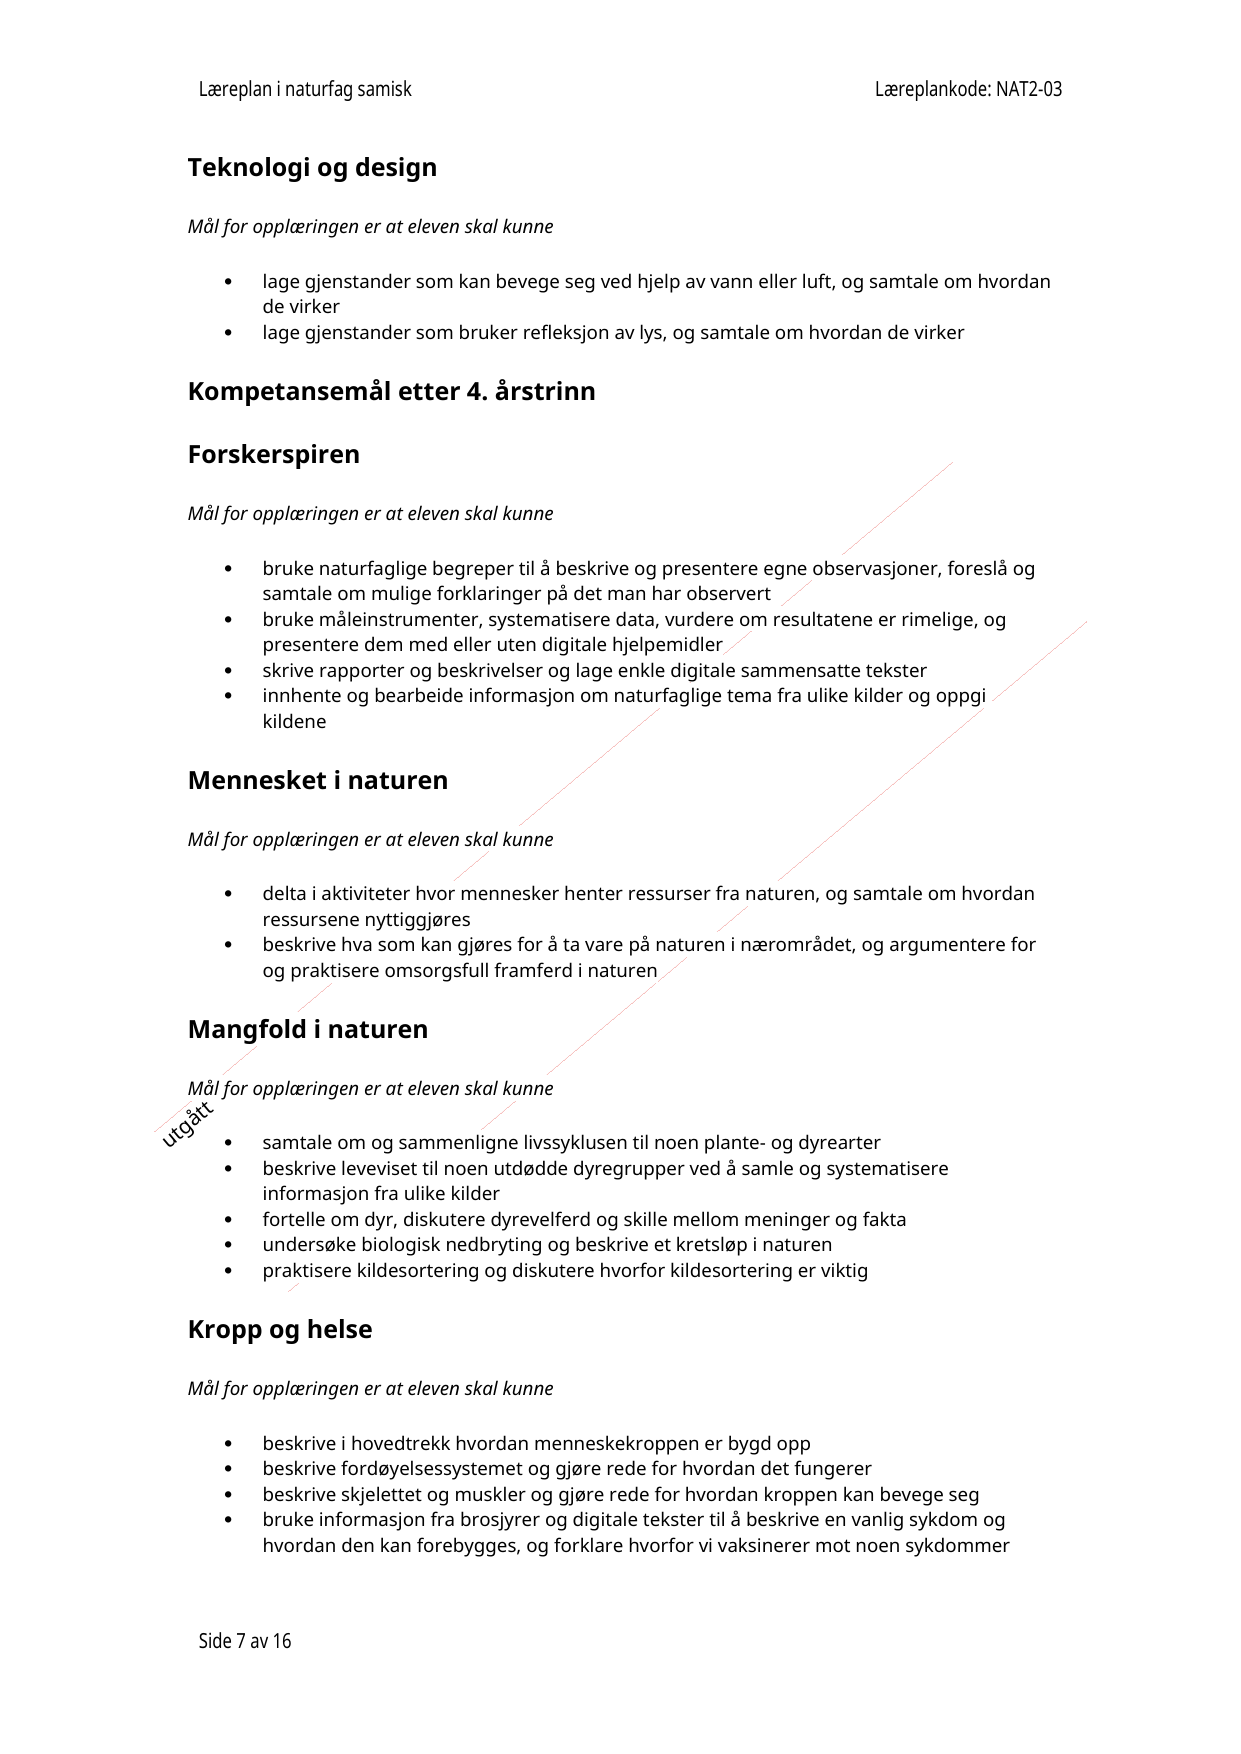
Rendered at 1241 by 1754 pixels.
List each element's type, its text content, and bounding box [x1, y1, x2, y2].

subtitle Kompetansemål etter 4. årstrinn [597, 374, 1053, 408]
subtitle Forskerspiren [361, 437, 1053, 471]
text Mål for opplæringen er at eleven skal kunne [561, 1075, 1053, 1101]
list samtale om og sammenligne livssyklusen til noen plante- og dyrearter [881, 1130, 1053, 1155]
text Mål for opplæringen er at eleven skal kunne [561, 1375, 1053, 1401]
text Mål for opplæringen er at eleven skal kunne [815, 826, 1053, 851]
list innhente og bearbeide informasjon om naturfaglige tema fra ulike kilder og oppgi kildene [691, 682, 1013, 700]
text Mål for opplæringen er at eleven skal kunne [561, 500, 906, 526]
list innhente og bearbeide informasjon om naturfaglige tema fra ulike kilder og oppgi kildene [225, 682, 689, 733]
list beskrive i hovedtrekk hvordan menneskekroppen er bygd opp [811, 1430, 1053, 1455]
list praktisere kildesortering og diskutere hvorfor kildesortering er viktig [869, 1257, 1053, 1283]
list bruke måleinstrumenter, systematisere data, vurdere om resultatene er rimelige, og presentere dem med eller uten digitale hjelpemidler [723, 606, 1053, 657]
text Mål for opplæringen er at eleven skal kunne [561, 213, 1053, 239]
list beskrive hva som kan gjøres for å ta vare på naturen i nærområdet, og argumentere for og praktisere omsorgsfull framferd i naturen [658, 932, 1053, 983]
subtitle Mangfold i naturen [429, 1012, 620, 1046]
list lage gjenstander som kan bevege seg ved hjelp av vann eller luft, og samtale om hvordan de virker [225, 268, 1053, 319]
list innhente og bearbeide informasjon om naturfaglige tema fra ulike kilder og oppgi kildene [631, 708, 982, 733]
subtitle Teknologi og design [438, 150, 1053, 184]
list beskrive leveviset til noen utdødde dyregrupper ved å samle og systematisere informasjon fra ulike kilder [500, 1155, 1053, 1206]
text Mål for opplæringen er at eleven skal kunne [561, 826, 841, 851]
list beskrive fordøyelsessystemet og gjøre rede for hvordan det fungerer [872, 1455, 1053, 1481]
subtitle Mennesket i naturen [449, 763, 592, 797]
list skrive rapporter og beskrivelser og lage enkle digitale sammensatte tekster [927, 657, 1043, 682]
subtitle Mennesket i naturen [555, 763, 916, 797]
list fortelle om dyr, diskutere dyrevelferd og skille mellom meninger og fakta [907, 1206, 1053, 1232]
list lage gjenstander som bruker refleksjon av lys, og samtale om hvordan de virker [965, 319, 1053, 344]
list delta i aktiviteter hvor mennesker henter ressurser fra naturen, og samtale om hvordan ressursene nyttiggjøres [718, 881, 1053, 932]
list innhente og bearbeide informasjon om naturfaglige tema fra ulike kilder og oppgi kildene [956, 682, 1053, 733]
text Mål for opplæringen er at eleven skal kunne [878, 500, 1053, 526]
list bruke naturfaglige begreper til å beskrive og presentere egne observasjoner, foreslå og samtale om mulige forklaringer på det man har observert [783, 555, 1053, 606]
list delta i aktiviteter hvor mennesker henter ressurser fra naturen, og samtale om hvordan ressursene nyttiggjøres [471, 906, 746, 932]
list undersøke biologisk nedbryting og beskrive et kretsløp i naturen [833, 1232, 1053, 1257]
subtitle Mennesket i naturen [879, 763, 1053, 797]
list beskrive skjelettet og muskler og gjøre rede for hvordan kroppen kan bevege seg [980, 1481, 1053, 1506]
list innhente og bearbeide informasjon om naturfaglige tema fra ulike kilder og oppgi kildene [326, 708, 658, 733]
subtitle Kropp og helse [373, 1312, 1053, 1346]
subtitle Mangfold i naturen [583, 1012, 1053, 1046]
